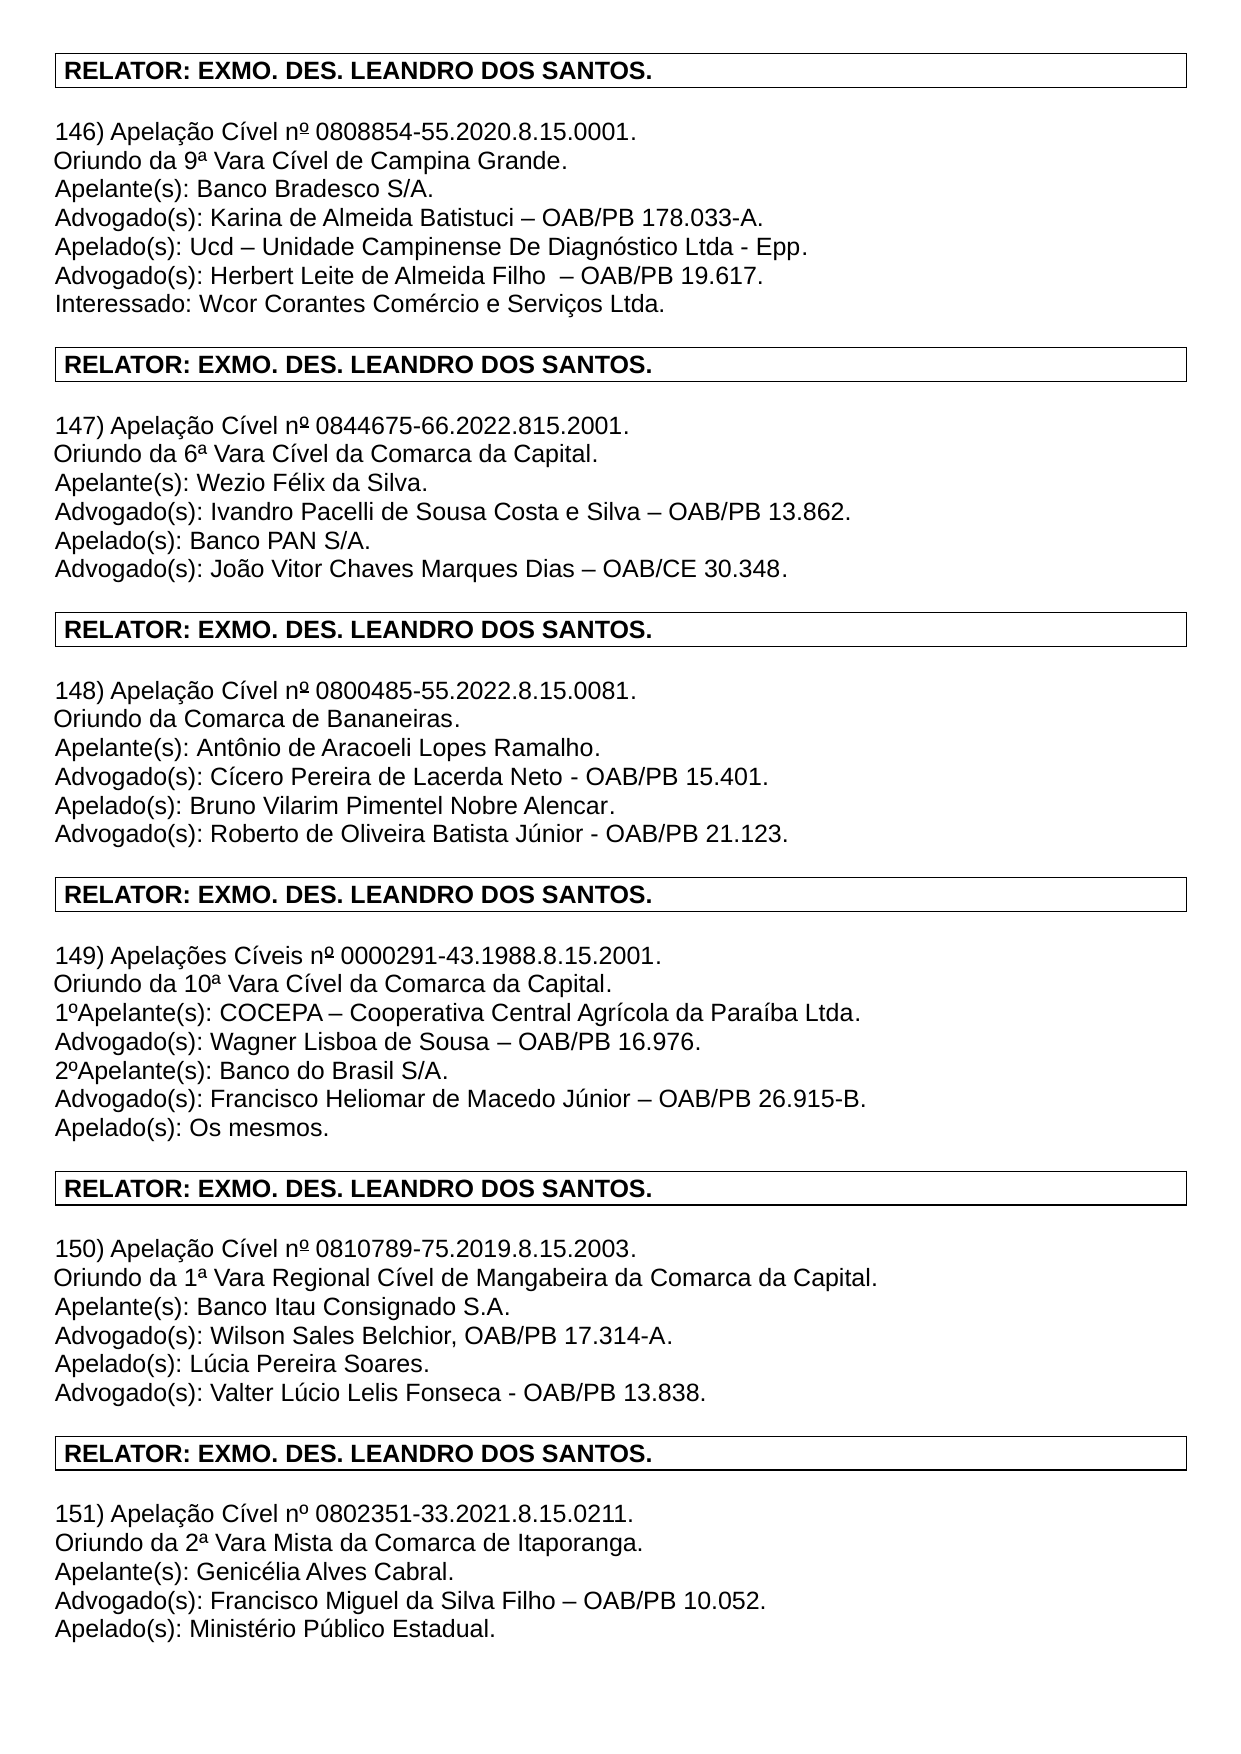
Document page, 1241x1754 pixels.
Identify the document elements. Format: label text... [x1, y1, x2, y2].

text Oriundo da 6ª Vara Cível da Comarca da Capital. [53, 439, 1187, 468]
text Oriundo da 1ª Vara Regional Cível de Mangabeira da Comarca da Capital. [53, 1263, 1187, 1292]
text Apelado(s): Banco PAN S/A. [54, 526, 1187, 554]
text Advogado(s): Karina de Almeida Batistuci – OAB/PB 178.033-A. [54, 203, 1187, 232]
text Advogado(s): Wilson Sales Belchior, OAB/PB 17.314-A. [54, 1321, 1187, 1349]
text RELATOR: EXMO. DES. LEANDRO DOS SANTOS. [56, 1437, 1186, 1469]
text Advogado(s): Roberto de Oliveira Batista Júnior - OAB/PB 21.123. [54, 819, 1187, 848]
text 2ºApelante(s): Banco do Brasil S/A. [54, 1056, 1187, 1084]
text 149) Apelações Cíveis nº 0000291-43.1988.8.15.2001. [54, 941, 1187, 969]
text Apelante(s): Wezio Félix da Silva. [54, 468, 1187, 497]
text 1ºApelante(s): COCEPA – Cooperativa Central Agrícola da Paraíba Ltda. [54, 998, 1187, 1027]
text 146) Apelação Cível nº 0808854-55.2020.8.15.0001. [54, 117, 1187, 146]
text 148) Apelação Cível nº 0800485-55.2022.8.15.0081. [54, 676, 1187, 704]
text Advogado(s): Ivandro Pacelli de Sousa Costa e Silva – OAB/PB 13.862. [54, 497, 1187, 526]
text Apelado(s): Lúcia Pereira Soares. [54, 1349, 1187, 1378]
text RELATOR: EXMO. DES. LEANDRO DOS SANTOS. [56, 1172, 1186, 1204]
text 151) Apelação Cível nº 0802351-33.2021.8.15.0211. [54, 1499, 1187, 1528]
text Apelado(s): Bruno Vilarim Pimentel Nobre Alencar. [54, 791, 1187, 819]
text Oriundo da 2ª Vara Mista da Comarca de Itaporanga. [54, 1528, 1187, 1557]
text Advogado(s): João Vitor Chaves Marques Dias – OAB/CE 30.348. [54, 554, 1187, 583]
text Apelado(s): Ministério Público Estadual. [54, 1614, 1187, 1643]
text Apelado(s): Os mesmos. [54, 1113, 1187, 1142]
text 150) Apelação Cível nº 0810789-75.2019.8.15.2003. [54, 1234, 1187, 1263]
text RELATOR: EXMO. DES. LEANDRO DOS SANTOS. [56, 54, 1186, 87]
text Oriundo da 10ª Vara Cível da Comarca da Capital. [53, 969, 1187, 998]
text Oriundo da Comarca de Bananeiras. [53, 704, 1187, 733]
text Advogado(s): Cícero Pereira de Lacerda Neto - OAB/PB 15.401. [54, 762, 1187, 791]
text RELATOR: EXMO. DES. LEANDRO DOS SANTOS. [56, 613, 1186, 646]
text Apelado(s): Ucd – Unidade Campinense De Diagnóstico Ltda - Epp. [54, 232, 1187, 261]
text Advogado(s): Francisco Miguel da Silva Filho – OAB/PB 10.052. [54, 1586, 1187, 1614]
text 147) Apelação Cível nº 0844675-66.2022.815.2001. [54, 411, 1187, 439]
text RELATOR: EXMO. DES. LEANDRO DOS SANTOS. [56, 348, 1186, 381]
text Apelante(s): Banco Bradesco S/A. [54, 174, 1187, 203]
text Advogado(s): Wagner Lisboa de Sousa – OAB/PB 16.976. [54, 1027, 1187, 1056]
text Oriundo da 9ª Vara Cível de Campina Grande. [53, 146, 1187, 174]
text Apelante(s): Banco Itau Consignado S.A. [54, 1292, 1187, 1321]
text Advogado(s): Herbert Leite de Almeida Filho – OAB/PB 19.617. [54, 261, 1187, 289]
text Interessado: Wcor Corantes Comércio e Serviços Ltda. [54, 289, 1187, 318]
text Advogado(s): Francisco Heliomar de Macedo Júnior – OAB/PB 26.915-B. [54, 1084, 1187, 1113]
text Apelante(s): Antônio de Aracoeli Lopes Ramalho. [54, 733, 1187, 762]
text Apelante(s): Genicélia Alves Cabral. [54, 1557, 1187, 1586]
text Advogado(s): Valter Lúcio Lelis Fonseca - OAB/PB 13.838. [54, 1378, 1187, 1407]
text RELATOR: EXMO. DES. LEANDRO DOS SANTOS. [56, 878, 1186, 911]
